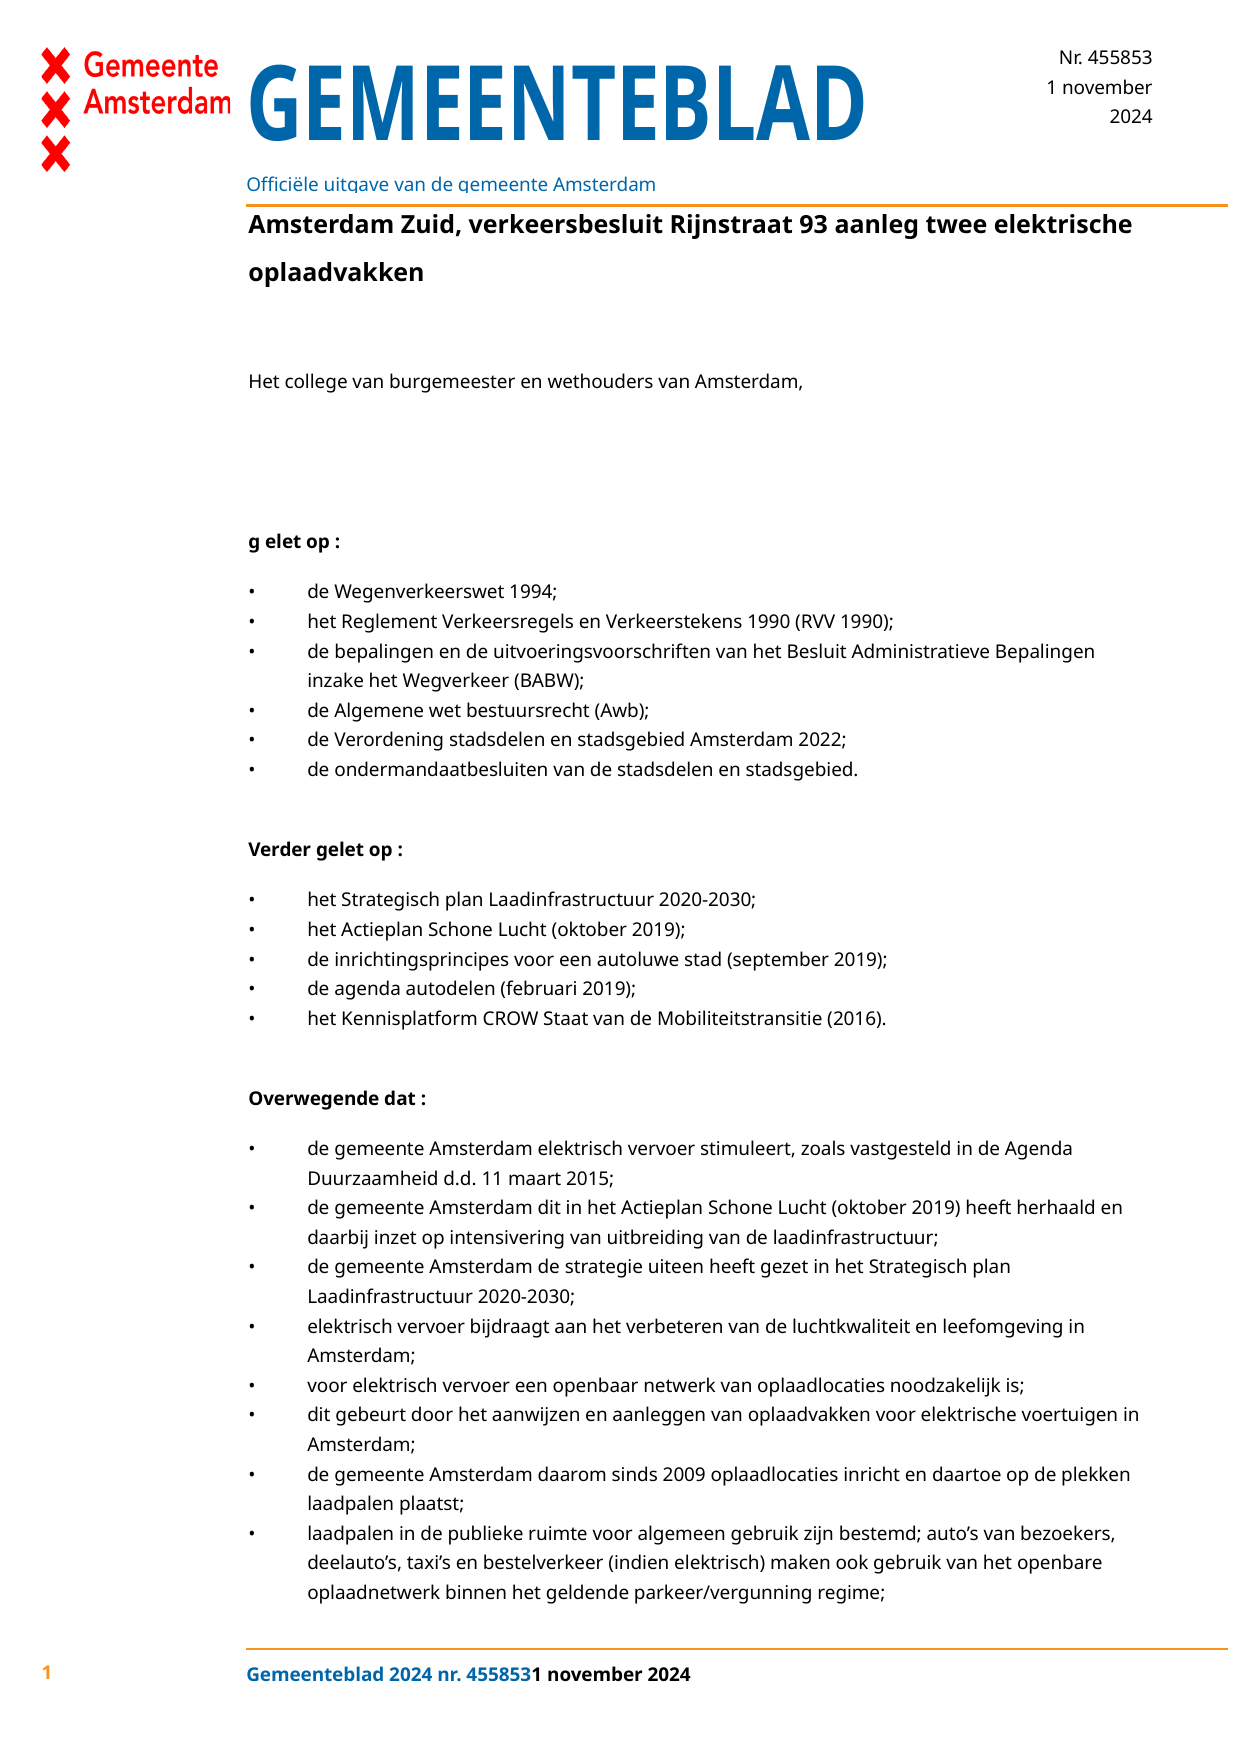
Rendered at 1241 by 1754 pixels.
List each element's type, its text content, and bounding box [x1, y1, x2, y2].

list de Wegenverkeerswet 1994; [248, 579, 1152, 604]
list het Reglement Verkeersregels en Verkeerstekens 1990 (RVV 1990); [248, 608, 1152, 634]
list de gemeente Amsterdam elektrisch vervoer stimuleert, zoals vastgesteld in de Agenda Duurzaamheid d.d. 11 maart 2015; [248, 1135, 1152, 1191]
list het Kennisplatform CROW Staat van de Mobiliteitstransitie (2016). [248, 1005, 1152, 1031]
list de gemeente Amsterdam dit in het Actieplan Schone Lucht (oktober 2019) heeft herhaald en daarbij inzet op intensivering van uitbreiding van de laadinfrastructuur; [248, 1194, 1152, 1250]
list het Actieplan Schone Lucht (oktober 2019); [248, 916, 1152, 942]
list de Algemene wet bestuursrecht (Awb); [248, 697, 1152, 723]
picture [41, 47, 231, 172]
list laadpalen in de publieke ruimte voor algemeen gebruik zijn bestemd; auto’s van bezoekers, deelauto’s, taxi’s en bestelverkeer (indien elektrisch) maken ook gebruik van het openbare oplaadnetwerk binnen het geldende parkeer/vergunning regime; [248, 1520, 1152, 1605]
text Amsterdam Zuid, verkeersbesluit Rijnstraat 93 aanleg twee elektrische oplaadvakken [248, 207, 1152, 288]
list het Strategisch plan Laadinfrastructuur 2020-2030; [248, 887, 1152, 912]
text Het college van burgemeester en wethouders van Amsterdam, [248, 368, 1152, 394]
text Verder gelet op : [248, 836, 1152, 862]
list de gemeente Amsterdam daarom sinds 2009 oplaadlocaties inricht en daartoe op de plekken laadpalen plaatst; [248, 1461, 1152, 1516]
list de agenda autodelen (februari 2019); [248, 975, 1152, 1001]
list de gemeente Amsterdam de strategie uiteen heeft gezet in het Strategisch plan Laadinfrastructuur 2020-2030; [248, 1254, 1152, 1309]
list de ondermandaatbesluiten van de stadsdelen en stadsgebied. [248, 756, 1152, 782]
list elektrisch vervoer bijdraagt aan het verbeteren van de luchtkwaliteit en leefomgeving in Amsterdam; [248, 1313, 1152, 1368]
text g elet op : [248, 528, 1152, 554]
text Overwegende dat : [248, 1085, 1152, 1111]
list de inrichtingsprincipes voor een autoluwe stad (september 2019); [248, 946, 1152, 971]
list dit gebeurt door het aanwijzen en aanleggen van oplaadvakken voor elektrische voertuigen in Amsterdam; [248, 1402, 1152, 1457]
list de bepalingen en de uitvoeringsvoorschriften van het Besluit Administratieve Bepalingen inzake het Wegverkeer (BABW); [248, 638, 1152, 693]
list voor elektrisch vervoer een openbaar netwerk van oplaadlocaties noodzakelijk is; [248, 1372, 1152, 1398]
list de Verordening stadsdelen en stadsgebied Amsterdam 2022; [248, 727, 1152, 752]
